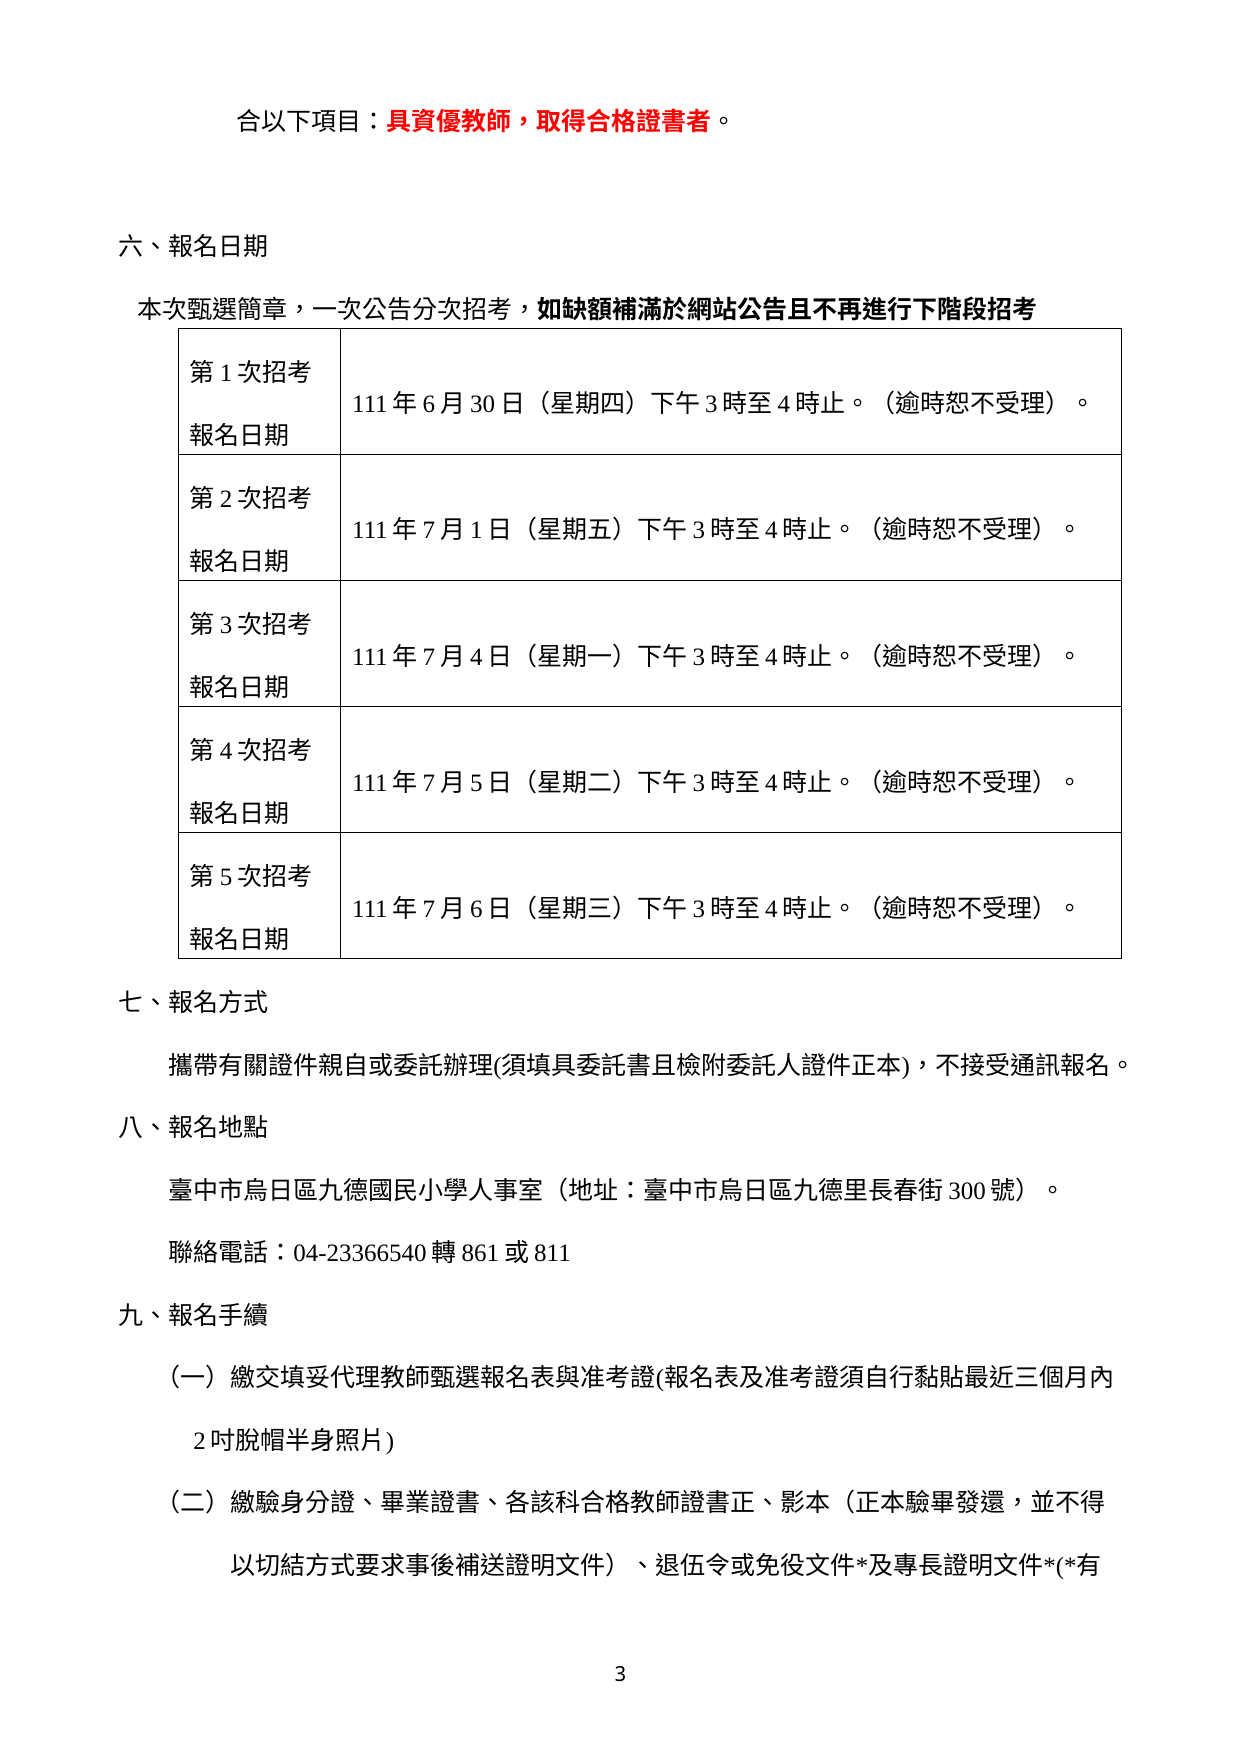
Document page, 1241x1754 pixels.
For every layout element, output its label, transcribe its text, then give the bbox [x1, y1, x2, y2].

table_header 第1次招考報名日期 [179, 329, 340, 454]
table_cell 111年7月1日（星期五）下午3時至4時止。（逾時恕不受理）。 [341, 455, 1121, 580]
text 六、報名日期 [118, 203, 1122, 266]
table_cell 第5次招考報名日期 [179, 833, 340, 958]
table_cell 第2次招考報名日期 [179, 455, 340, 580]
text 九、報名手續 [118, 1272, 1122, 1334]
text 八、報名地點 臺中市烏日區九德國民小學人事室（地址：臺中市烏日區九德里長春街300號）。 [118, 1084, 1122, 1209]
text （二）繳驗身分證、畢業證書、各該科合格教師證書正、影本（正本驗畢發還，並不得以切結方式要求事後補送證明文件）、退伍令或免役文件*及專長證明文件*(*有 [156, 1459, 1122, 1584]
table_cell 第3次招考報名日期 [179, 581, 340, 706]
text 合以下項目：具資優教師，取得合格證書者。 [162, 78, 1122, 141]
text 聯絡電話：04-23366540轉861或811 [168, 1209, 1122, 1272]
text 2吋脫帽半身照片) [118, 1397, 1122, 1459]
table_header 111年6月30日（星期四）下午3時至4時止。（逾時恕不受理）。 [341, 329, 1121, 454]
table_cell 111年7月6日（星期三）下午3時至4時止。（逾時恕不受理）。 [341, 833, 1121, 958]
text 七、報名方式 攜帶有關證件親自或委託辦理(須填具委託書且檢附委託人證件正本)，不接受通訊報名。 [118, 959, 1122, 1084]
table_cell 第4次招考報名日期 [179, 707, 340, 832]
table_cell 111年7月4日（星期一）下午3時至4時止。（逾時恕不受理）。 [341, 581, 1121, 706]
text 本次甄選簡章，一次公告分次招考，如缺額補滿於網站公告且不再進行下階段招考 [118, 266, 1122, 328]
table_cell 111年7月5日（星期二）下午3時至4時止。（逾時恕不受理）。 [341, 707, 1121, 832]
text （一）繳交填妥代理教師甄選報名表與准考證(報名表及准考證須自行黏貼最近三個月內 [118, 1334, 1122, 1397]
